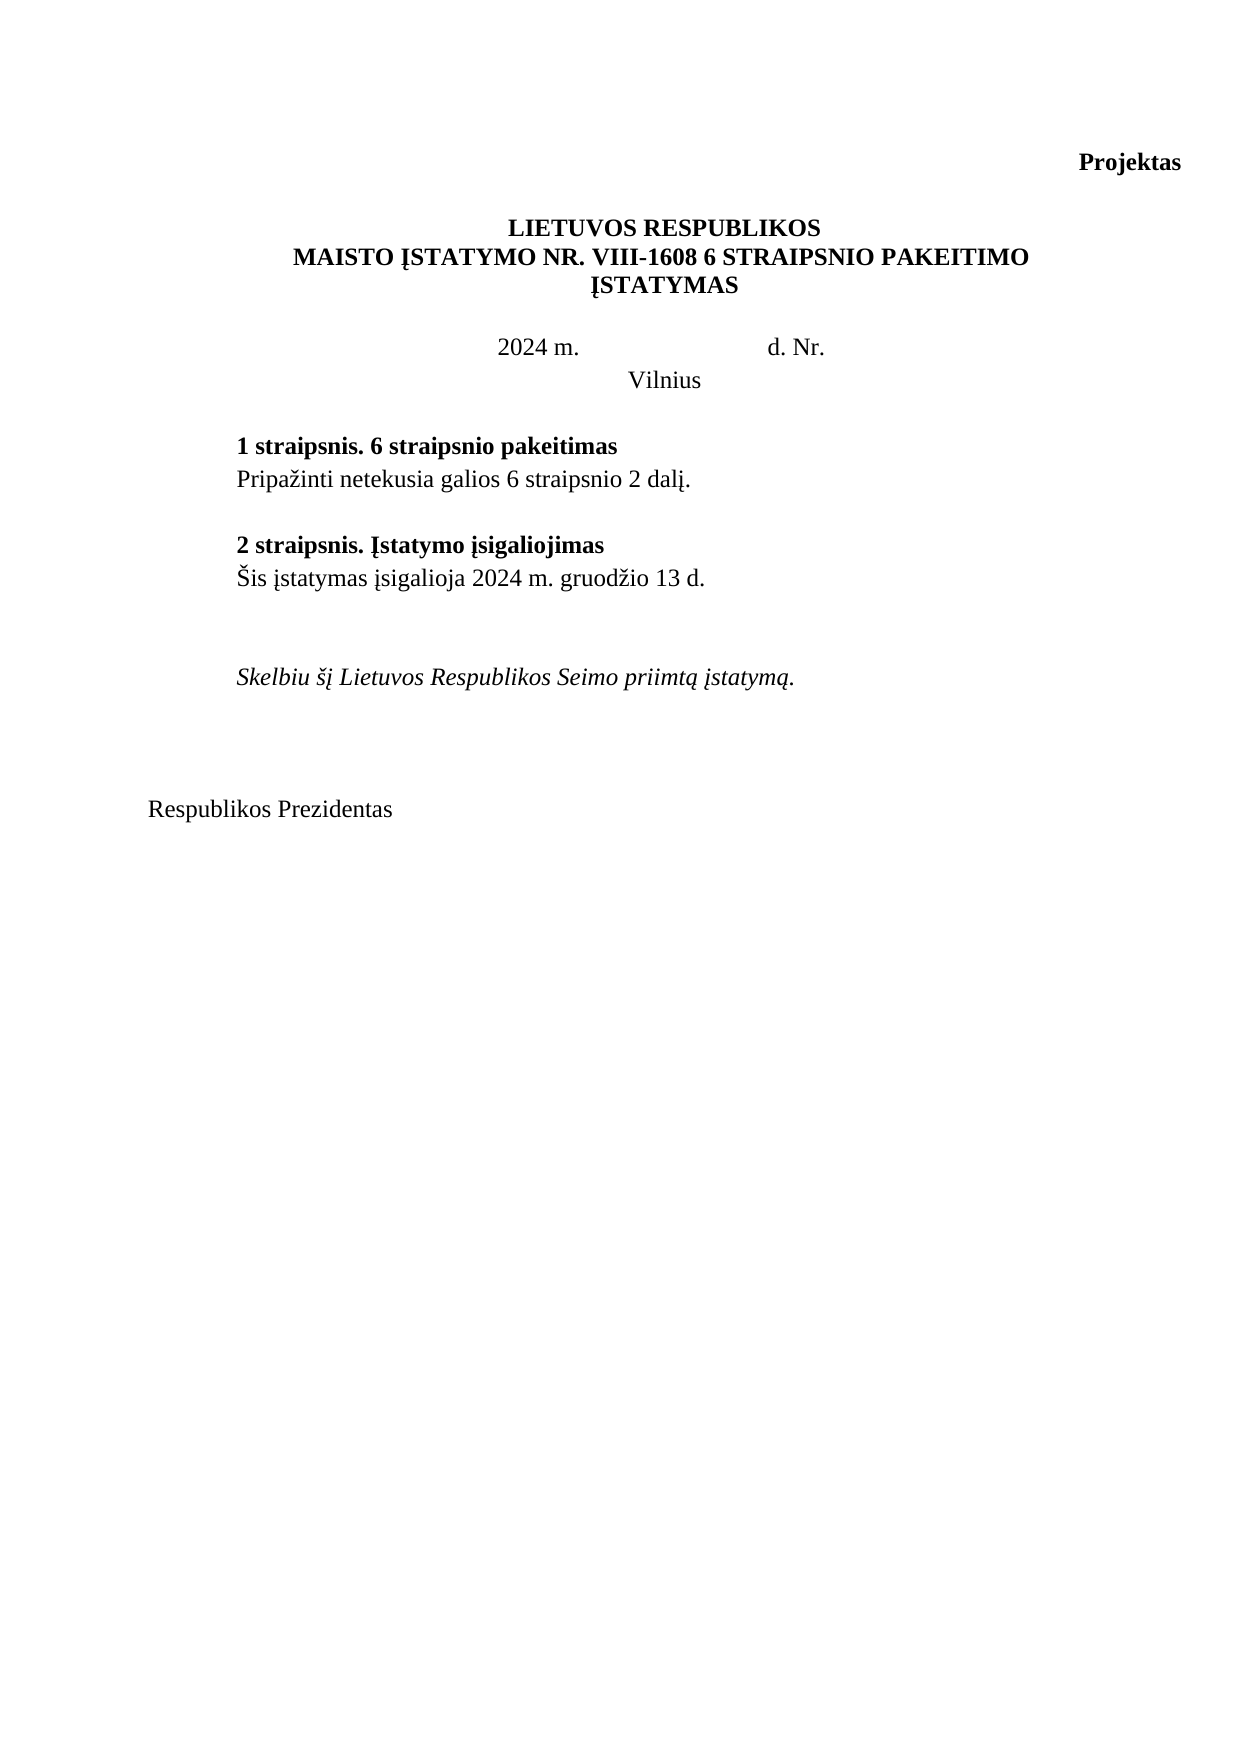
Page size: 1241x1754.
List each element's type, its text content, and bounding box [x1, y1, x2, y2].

text 2024 m. d. Nr. [148, 332, 1181, 361]
text Pripažinti netekusia galios 6 straipsnio 2 dalį. [148, 464, 1181, 493]
text Projektas [148, 147, 1181, 176]
text 2 straipsnis. Įstatymo įsigaliojimas [148, 530, 1181, 559]
text Šis įstatymas įsigalioja 2024 m. gruodžio 13 d. [148, 563, 1181, 592]
text Respublikos Prezidentas [148, 794, 1181, 823]
text LIETUVOS RESPUBLIKOS [148, 213, 1181, 242]
text 1 straipsnis. 6 straipsnio pakeitimas [148, 431, 1181, 460]
text Skelbiu šį Lietuvos Respublikos Seimo priimtą įstatymą. [148, 662, 1181, 691]
text ĮSTATYMAS [148, 270, 1181, 299]
text MAISTO ĮSTATYMO NR. VIII-1608 6 STRAIPSNIO PAKEITIMO [148, 242, 1181, 270]
text Vilnius [148, 365, 1181, 394]
